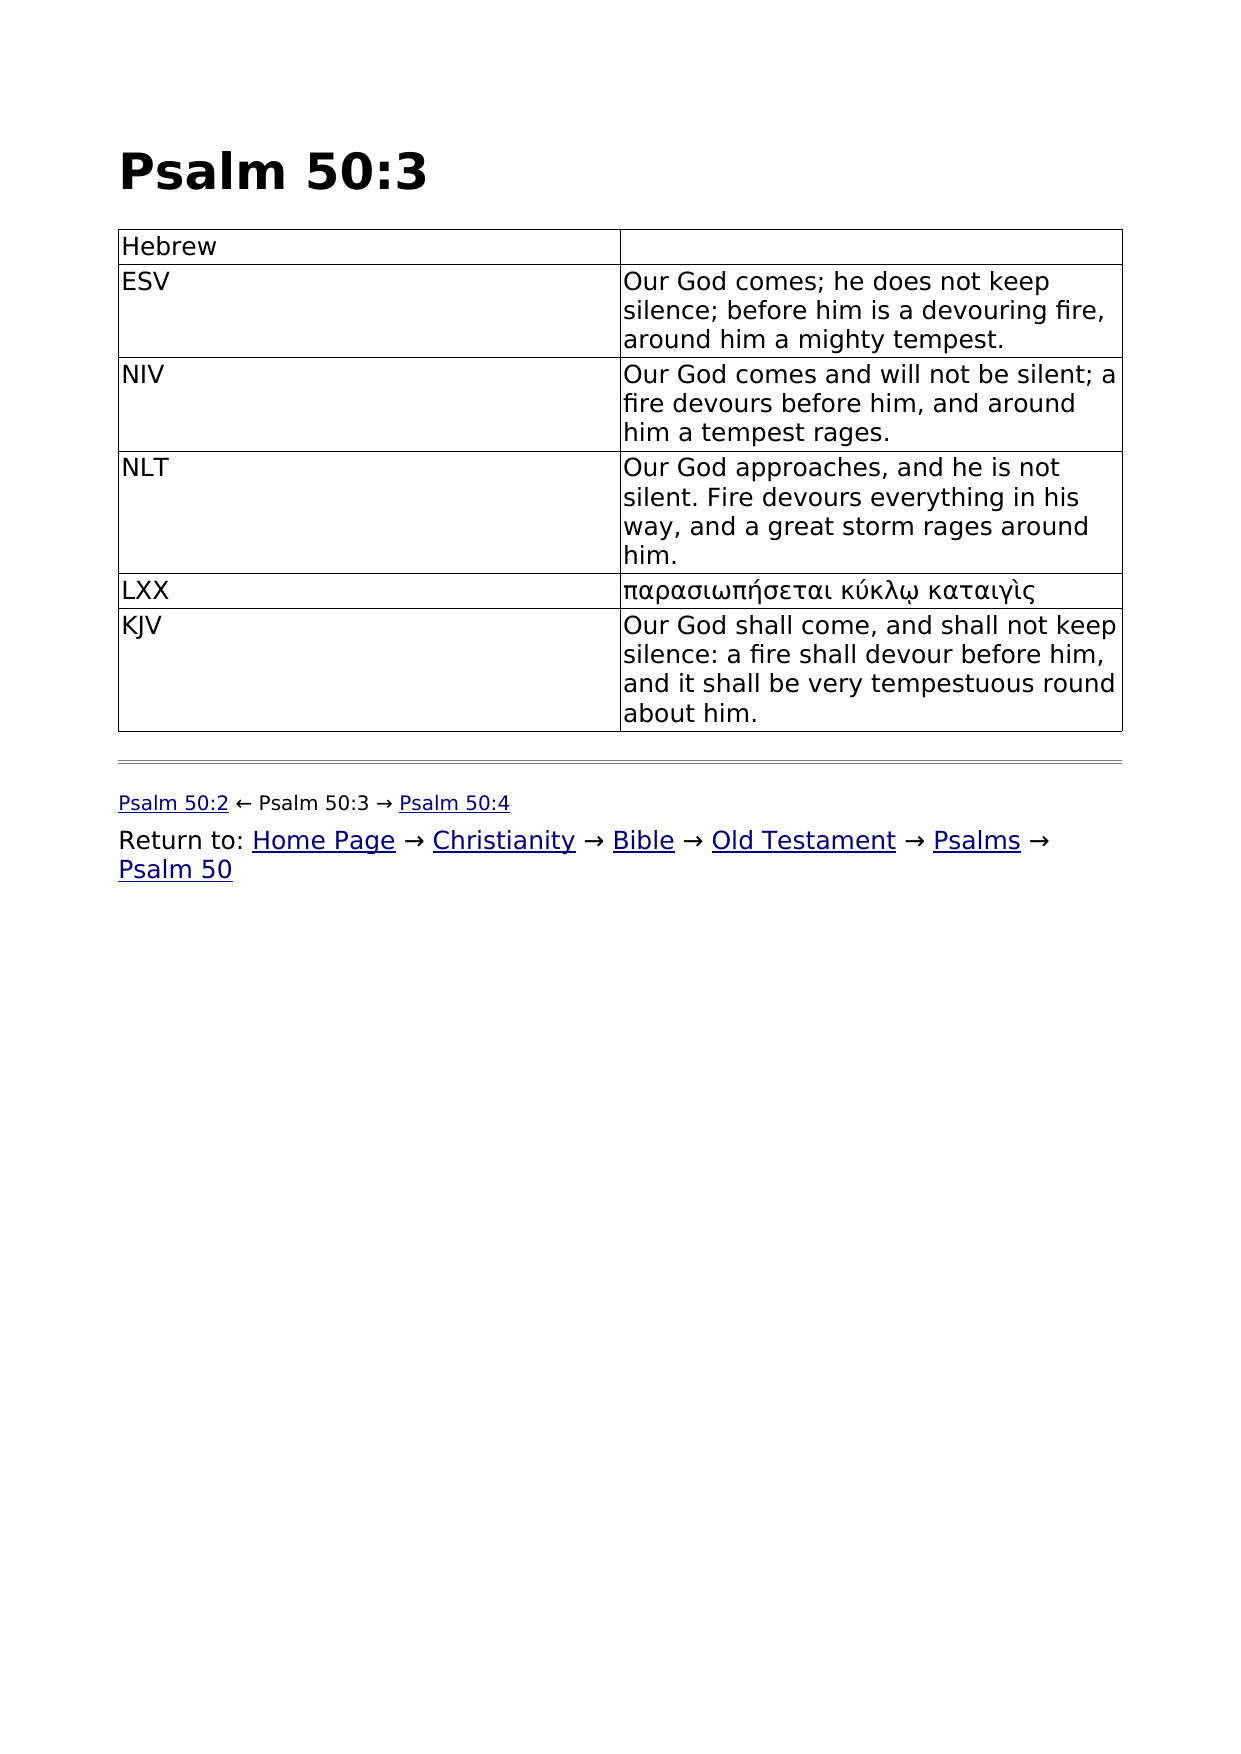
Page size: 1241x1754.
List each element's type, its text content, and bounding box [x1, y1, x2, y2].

table_cell LXX [119, 574, 620, 608]
table_header [621, 230, 1122, 264]
table_cell NLT [119, 452, 620, 573]
table_cell NIV [119, 358, 620, 451]
table_cell Our God comes; he does not keep silence; before him is a devouring fire, around him a mighty tempest. [621, 265, 1122, 357]
table_cell Our God comes and will not be silent; a fire devours before him, and around him a tempest rages. [621, 358, 1122, 451]
table_header Hebrew [119, 230, 620, 264]
table_cell Our God shall come, and shall not keep silence: a fire shall devour before him, and it shall be very tempestuous round about him. [621, 609, 1122, 731]
table_cell παρασιωπήσεται κύκλῳ καταιγὶς [621, 574, 1122, 608]
table_cell ESV [119, 265, 620, 357]
subtitle Psalm 50:3 [118, 143, 1122, 201]
table_cell KJV [119, 609, 620, 731]
table_cell Our God approaches, and he is not silent. Fire devours everything in his way, and a great storm rages around him. [621, 452, 1122, 573]
text Psalm 50:2 ← Psalm 50:3 → Psalm 50:4 [118, 792, 1122, 826]
text Return to: Home Page → Christianity → Bible → Old Testament → Psalms → Psalm 50 [118, 826, 1122, 884]
